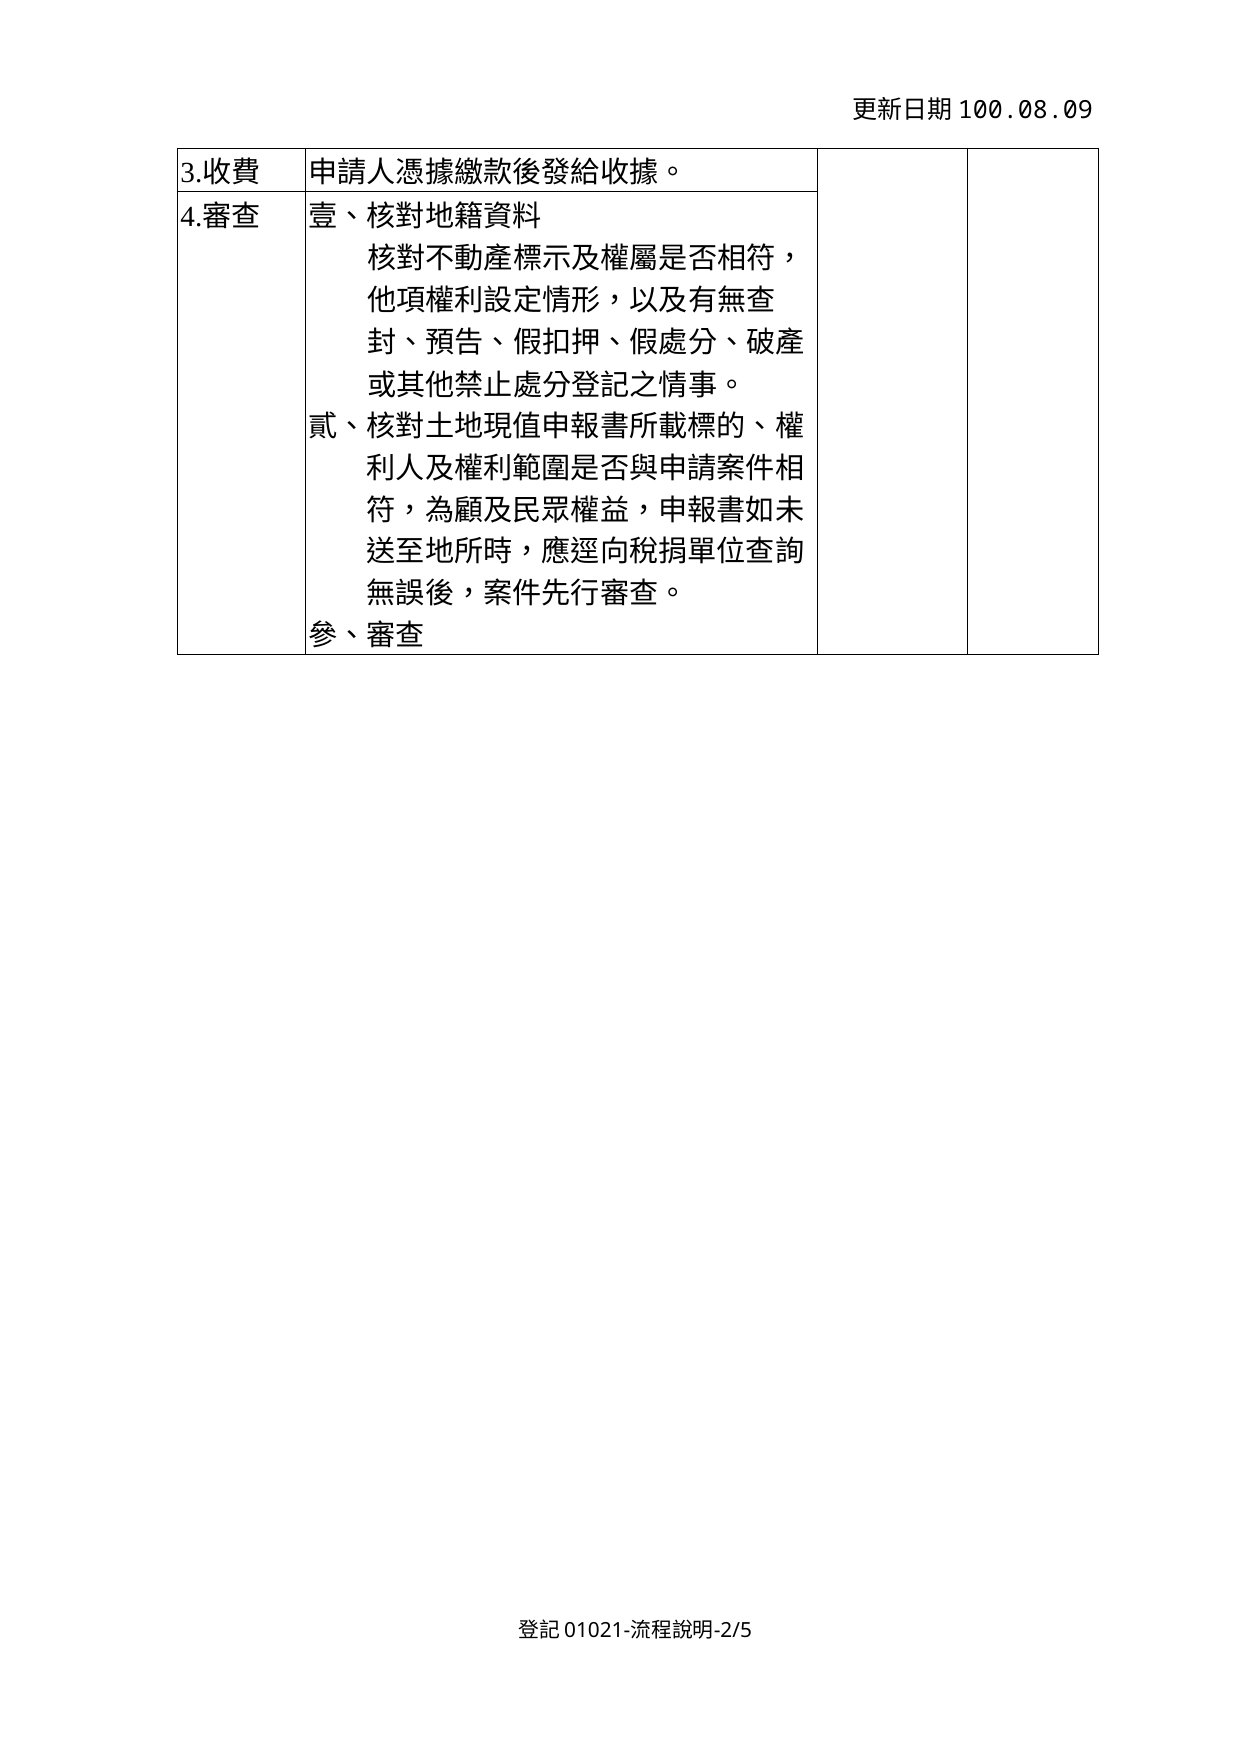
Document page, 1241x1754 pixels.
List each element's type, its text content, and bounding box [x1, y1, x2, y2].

table_cell 3.收費 [178, 149, 305, 191]
table_cell 申請人憑據繳款後發給收據。 [306, 149, 817, 191]
table_cell 五天 [968, 149, 1098, 654]
table_cell 壹、核對地籍資料 核對不動產標示及權屬是否相符，他項權利設定情形，以及有無查封、預告、假扣押、假處分、破產或其他禁止處分登記之情事。 貳、核對土地現值申報書所載標的、權利人及權利範圍是否與申請案件相符，為顧及民眾權益，申報書如未送至地所時，應逕向稅捐單位查詢無誤後，案件先行審查。 參、審查 [306, 192, 817, 654]
table_cell 4.審查 [178, 192, 305, 654]
table_cell 一、登記申請書。 二、登記清冊。 三、法院判決確定證明文件、訴訟上和解或調解筆錄。 四、申請人身份證明文件。 五、土地增值稅繳納或免稅不課徵證明文件。 六、契稅繳納收據、免稅證明書或同意移轉證明書。 七、其他由中央地政機關規定應提出之證明文件。 [818, 149, 967, 654]
